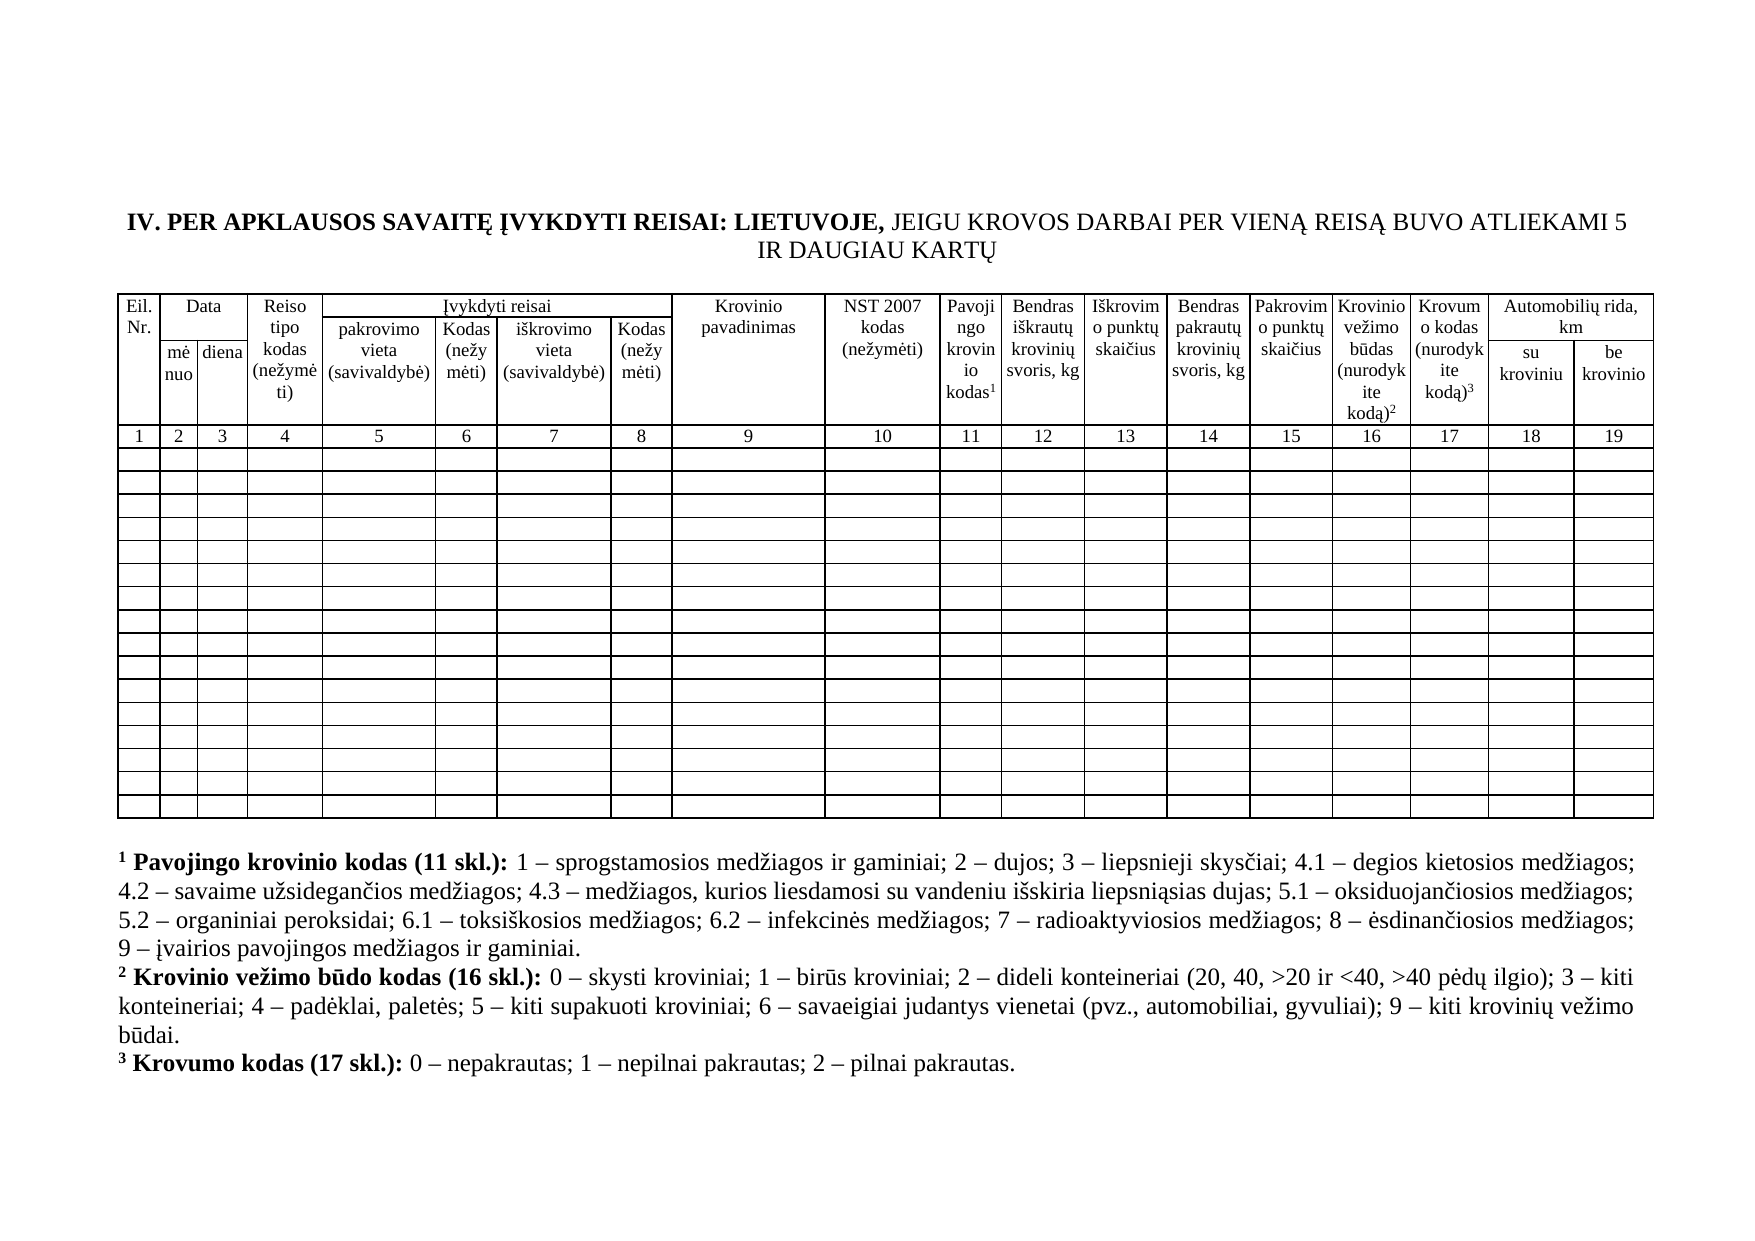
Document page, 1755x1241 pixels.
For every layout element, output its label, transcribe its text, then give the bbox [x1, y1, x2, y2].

table_cell 12 [1002, 426, 1084, 447]
table_cell [198, 495, 247, 516]
table_cell [198, 796, 247, 817]
table_cell [612, 749, 671, 771]
table_cell [1002, 703, 1084, 724]
table_cell [1002, 611, 1084, 632]
table_cell [673, 726, 824, 748]
table_cell [1489, 703, 1573, 724]
table_cell [198, 472, 247, 493]
table_cell [248, 564, 322, 586]
table_cell [248, 634, 322, 655]
table_cell [826, 495, 939, 516]
table_cell [612, 657, 671, 678]
table_cell [1411, 772, 1488, 794]
table_cell [1251, 772, 1332, 794]
table_cell [248, 749, 322, 771]
table_cell [1085, 749, 1166, 771]
table_cell 3 [198, 426, 247, 447]
table_cell [161, 449, 197, 470]
table_cell [673, 449, 824, 470]
table_cell [1411, 749, 1488, 771]
table_cell [1575, 703, 1653, 724]
table_header Bendras iškrautų krovinių svoris, kg [1002, 295, 1084, 424]
table_cell [161, 611, 197, 632]
table_cell [498, 449, 610, 470]
table_cell [1411, 634, 1488, 655]
table_cell [1251, 518, 1332, 539]
table_header Pavojingo krovinio kodas1 [941, 295, 1001, 424]
table_cell [323, 726, 435, 748]
table_cell [436, 703, 496, 724]
table_cell [1489, 495, 1573, 516]
table_cell [436, 749, 496, 771]
table_cell [1168, 796, 1249, 817]
table_cell [826, 703, 939, 724]
table_cell [673, 541, 824, 563]
table_cell [1333, 518, 1410, 539]
table_cell [826, 772, 939, 794]
table_cell [198, 772, 247, 794]
table_cell [1575, 680, 1653, 701]
table_cell diena [198, 341, 247, 424]
table_cell 11 [941, 426, 1001, 447]
table_cell [1085, 541, 1166, 563]
table_cell [1411, 518, 1488, 539]
table_cell iškrovimo vieta (savivaldybė) [498, 318, 610, 424]
table_cell [198, 518, 247, 539]
table_cell [941, 726, 1001, 748]
table_cell [161, 796, 197, 817]
table_cell [1333, 749, 1410, 771]
table_cell [498, 796, 610, 817]
table_cell [161, 518, 197, 539]
table_cell [1411, 657, 1488, 678]
table_cell [1575, 726, 1653, 748]
table_cell [826, 564, 939, 586]
table_cell [323, 657, 435, 678]
table_cell [1251, 449, 1332, 470]
table_cell [1002, 749, 1084, 771]
table_cell [1411, 703, 1488, 724]
table_cell [612, 564, 671, 586]
table_header Iškrovimo punktų skaičius [1085, 295, 1166, 424]
table_cell [1575, 611, 1653, 632]
table_cell [1489, 749, 1573, 771]
table_cell [1168, 726, 1249, 748]
table_cell [1168, 587, 1249, 609]
table_cell [119, 541, 159, 563]
table_cell [1002, 587, 1084, 609]
table_cell [248, 495, 322, 516]
table_cell [198, 726, 247, 748]
table_cell [1002, 634, 1084, 655]
table_cell [161, 634, 197, 655]
table_cell [161, 749, 197, 771]
table_cell [826, 634, 939, 655]
table_cell [1168, 634, 1249, 655]
table_cell [612, 495, 671, 516]
table_cell [248, 657, 322, 678]
table_cell [323, 449, 435, 470]
table_header Data [161, 295, 247, 339]
table_cell [1333, 634, 1410, 655]
table_cell [498, 518, 610, 539]
table_cell [1251, 587, 1332, 609]
table_cell [119, 796, 159, 817]
table_cell [1168, 749, 1249, 771]
table_cell [1411, 541, 1488, 563]
table_cell [161, 657, 197, 678]
table_cell [941, 796, 1001, 817]
table_cell [1251, 796, 1332, 817]
table_header Bendras pakrautų krovinių svoris, kg [1168, 295, 1249, 424]
table_cell [941, 449, 1001, 470]
table_cell 13 [1085, 426, 1166, 447]
table_cell [119, 472, 159, 493]
table_cell [826, 518, 939, 539]
table_cell [198, 611, 247, 632]
table_cell [323, 518, 435, 539]
table_cell [1168, 611, 1249, 632]
table_header Įvykdyti reisai [323, 295, 671, 316]
table_cell [1085, 703, 1166, 724]
table_cell [161, 541, 197, 563]
table_cell [1333, 703, 1410, 724]
table_cell [1333, 680, 1410, 701]
table_cell [323, 472, 435, 493]
table_cell [1085, 796, 1166, 817]
table_cell [1168, 703, 1249, 724]
table_cell [1489, 680, 1573, 701]
table_cell [673, 587, 824, 609]
table_cell [1333, 611, 1410, 632]
table_cell [436, 796, 496, 817]
table_cell [1251, 657, 1332, 678]
table_cell [1489, 726, 1573, 748]
table_cell [1575, 796, 1653, 817]
table_cell [498, 772, 610, 794]
table_cell Kodas (nežymėti) [612, 318, 671, 424]
table_cell [323, 680, 435, 701]
table_cell [1251, 726, 1332, 748]
table_cell [941, 587, 1001, 609]
table_cell [826, 449, 939, 470]
table_cell [1333, 495, 1410, 516]
table_cell [673, 634, 824, 655]
table_cell [1489, 587, 1573, 609]
table_cell [1002, 518, 1084, 539]
table_cell [673, 495, 824, 516]
table_cell [198, 680, 247, 701]
table_cell [248, 611, 322, 632]
table_cell [119, 634, 159, 655]
table_cell 5 [323, 426, 435, 447]
table_cell [826, 541, 939, 563]
table_cell [941, 772, 1001, 794]
table_cell [1411, 449, 1488, 470]
table_cell [1333, 796, 1410, 817]
table_cell [498, 541, 610, 563]
table_cell 9 [673, 426, 824, 447]
table_cell [161, 495, 197, 516]
table_cell [498, 472, 610, 493]
table_cell [498, 749, 610, 771]
table_cell [612, 449, 671, 470]
table_cell be krovinio [1575, 341, 1653, 424]
table_cell [1251, 541, 1332, 563]
table_cell [612, 703, 671, 724]
table_cell [1251, 749, 1332, 771]
table_cell [198, 749, 247, 771]
table_header Eil. Nr. [119, 295, 159, 424]
table_cell [436, 495, 496, 516]
table_cell [198, 657, 247, 678]
table_cell [436, 611, 496, 632]
table_cell [1085, 726, 1166, 748]
table_cell [1575, 472, 1653, 493]
table_cell [248, 772, 322, 794]
table_cell [119, 772, 159, 794]
table_cell [673, 796, 824, 817]
table_cell [119, 657, 159, 678]
table_cell [1575, 657, 1653, 678]
table_cell [1002, 449, 1084, 470]
table_cell [1002, 541, 1084, 563]
table_cell [1085, 657, 1166, 678]
table_cell [673, 703, 824, 724]
table_cell [323, 564, 435, 586]
table_cell [612, 611, 671, 632]
table_cell [826, 472, 939, 493]
table_cell [1575, 495, 1653, 516]
table_cell [161, 472, 197, 493]
table_cell [436, 772, 496, 794]
table_cell [323, 703, 435, 724]
table_cell [248, 449, 322, 470]
table_cell [612, 634, 671, 655]
table_cell [1575, 449, 1653, 470]
table_cell 10 [826, 426, 939, 447]
table_cell su kroviniu [1489, 341, 1573, 424]
table_cell [1489, 634, 1573, 655]
table_cell [1251, 495, 1332, 516]
table_cell [498, 611, 610, 632]
table_cell [826, 680, 939, 701]
table_cell [941, 611, 1001, 632]
table_cell [1002, 796, 1084, 817]
table_cell [1489, 796, 1573, 817]
table_cell 7 [498, 426, 610, 447]
table_cell [1411, 680, 1488, 701]
table_cell 16 [1333, 426, 1410, 447]
table_header Reiso tipo kodas (nežymėti) [248, 295, 322, 424]
table_cell [323, 495, 435, 516]
text 3 Krovumo kodas (17 skl.): 0 – nepakrautas; 1 – nepilnai pakrautas; 2 – pilnai pakrautas. [118, 1048, 1636, 1077]
table_cell [198, 703, 247, 724]
table_cell [119, 495, 159, 516]
table_cell [436, 564, 496, 586]
table_cell [161, 564, 197, 586]
table_cell 14 [1168, 426, 1249, 447]
table_cell [248, 726, 322, 748]
table_cell [1085, 495, 1166, 516]
table_cell [826, 587, 939, 609]
table_cell [1489, 772, 1573, 794]
table_cell [436, 449, 496, 470]
table_cell [1085, 634, 1166, 655]
table_cell [1411, 495, 1488, 516]
table_cell [1333, 772, 1410, 794]
table_cell 17 [1411, 426, 1488, 447]
table_cell [119, 611, 159, 632]
table_cell [941, 634, 1001, 655]
table_cell [1251, 611, 1332, 632]
table_cell [673, 680, 824, 701]
table_cell [1333, 449, 1410, 470]
table_header Automobilių rida, km [1489, 295, 1653, 339]
table_cell [673, 564, 824, 586]
table_cell [436, 726, 496, 748]
table_cell [1411, 796, 1488, 817]
table_cell [119, 449, 159, 470]
table_cell [436, 541, 496, 563]
table_cell [323, 611, 435, 632]
table_cell [1002, 772, 1084, 794]
table_cell [1002, 564, 1084, 586]
table_cell 6 [436, 426, 496, 447]
table_cell [498, 587, 610, 609]
table_cell [1411, 472, 1488, 493]
table_cell [498, 495, 610, 516]
table_cell [119, 749, 159, 771]
table_cell [941, 541, 1001, 563]
table_cell [673, 472, 824, 493]
table_cell [673, 749, 824, 771]
table_cell [198, 634, 247, 655]
table_cell [248, 703, 322, 724]
table_cell [1489, 541, 1573, 563]
table_cell [1489, 449, 1573, 470]
table_cell [1575, 587, 1653, 609]
table_cell [198, 449, 247, 470]
table_header Krovinio vežimo būdas (nurodykite kodą)2 [1333, 295, 1410, 424]
table_cell [941, 495, 1001, 516]
table_cell pakrovimo vieta (savivaldybė) [323, 318, 435, 424]
text IV. PER APKLAUSOS SAVAITĘ ĮVYKDYTI REISAI: LIETUVOJE, JEIGU KROVOS DARBAI PER VIENĄ REISĄ BUVO ATLIEKAMI 5 IR DAUGIAU KARTŲ [118, 207, 1636, 264]
table_cell [1575, 749, 1653, 771]
table_cell [826, 796, 939, 817]
table_cell [612, 796, 671, 817]
table_cell [1333, 564, 1410, 586]
table_cell [161, 772, 197, 794]
table_cell [119, 518, 159, 539]
table_cell [248, 518, 322, 539]
table_cell [323, 634, 435, 655]
table_cell [941, 564, 1001, 586]
table_cell [436, 657, 496, 678]
table_cell [119, 703, 159, 724]
table_cell [1333, 726, 1410, 748]
table_cell [1168, 518, 1249, 539]
table_cell [119, 680, 159, 701]
table_cell [1575, 772, 1653, 794]
table_cell [498, 726, 610, 748]
table_cell [119, 726, 159, 748]
table_cell 4 [248, 426, 322, 447]
table_cell [248, 541, 322, 563]
table_cell [941, 749, 1001, 771]
table_cell [161, 703, 197, 724]
table_cell [498, 634, 610, 655]
table_cell [1085, 772, 1166, 794]
table_cell [436, 680, 496, 701]
table_cell 2 [161, 426, 197, 447]
table_cell [1411, 587, 1488, 609]
table_cell [323, 796, 435, 817]
table_cell [1085, 680, 1166, 701]
table_cell [248, 587, 322, 609]
table_cell [612, 587, 671, 609]
table_cell [1489, 518, 1573, 539]
table_cell [198, 587, 247, 609]
table_cell [1085, 472, 1166, 493]
table_cell [1333, 472, 1410, 493]
table_cell [826, 726, 939, 748]
table_cell [436, 587, 496, 609]
table_cell [1575, 541, 1653, 563]
table_cell mėnuo [161, 341, 197, 424]
table_cell [498, 657, 610, 678]
table_cell 8 [612, 426, 671, 447]
table_cell [498, 564, 610, 586]
table_cell [1168, 495, 1249, 516]
table_cell [1168, 472, 1249, 493]
table_cell Kodas (nežymėti) [436, 318, 496, 424]
table_cell [323, 749, 435, 771]
table_cell [673, 657, 824, 678]
table_cell [941, 472, 1001, 493]
table_cell [1333, 587, 1410, 609]
table_cell [612, 518, 671, 539]
table_cell [1168, 772, 1249, 794]
table_cell [826, 749, 939, 771]
table_cell [161, 587, 197, 609]
table_cell [248, 680, 322, 701]
table_cell [1575, 518, 1653, 539]
table_cell [1489, 564, 1573, 586]
table_cell [1085, 611, 1166, 632]
table_cell [1333, 541, 1410, 563]
table_cell [1251, 703, 1332, 724]
table_cell [1251, 680, 1332, 701]
table_cell [1002, 657, 1084, 678]
table_cell [1002, 495, 1084, 516]
table_cell [1168, 449, 1249, 470]
table_cell [826, 657, 939, 678]
table_cell [1333, 657, 1410, 678]
table_cell [498, 680, 610, 701]
table_header NST 2007 kodas (nežymėti) [826, 295, 939, 424]
table_cell [323, 772, 435, 794]
table_cell [1168, 541, 1249, 563]
table_cell [612, 726, 671, 748]
table_cell [436, 472, 496, 493]
table_cell 1 [119, 426, 159, 447]
table_cell [161, 680, 197, 701]
table_cell [161, 726, 197, 748]
table_cell [198, 564, 247, 586]
table_cell 18 [1489, 426, 1573, 447]
table_header Krovumo kodas (nurodykite kodą)3 [1411, 295, 1488, 424]
table_cell [323, 541, 435, 563]
table_cell [941, 518, 1001, 539]
table_cell [1411, 611, 1488, 632]
table_cell [1411, 564, 1488, 586]
table_cell [673, 611, 824, 632]
table_cell [323, 587, 435, 609]
table_cell [1489, 657, 1573, 678]
table_cell [119, 587, 159, 609]
table_cell 19 [1575, 426, 1653, 447]
table_cell [826, 611, 939, 632]
table_cell [119, 564, 159, 586]
table_cell [941, 703, 1001, 724]
table_cell [1575, 634, 1653, 655]
table_cell [198, 541, 247, 563]
table_cell [1411, 726, 1488, 748]
table_cell [1168, 657, 1249, 678]
table_cell [612, 541, 671, 563]
table_cell [436, 518, 496, 539]
table_cell [1085, 587, 1166, 609]
table_cell [1489, 472, 1573, 493]
table_cell [1251, 634, 1332, 655]
text 2 Krovinio vežimo būdo kodas (16 skl.): 0 – skysti kroviniai; 1 – birūs kroviniai; 2 – dideli konteineriai (20, 40, >20 ir <40, >40 pėdų ilgio); 3 – kiti konteineriai; 4 – padėklai, paletės; 5 – kiti supakuoti kroviniai; 6 – savaeigiai judantys vienetai (pvz., automobiliai, gyvuliai); 9 – kiti krovinių vežimo būdai. [118, 962, 1636, 1048]
table_cell [612, 472, 671, 493]
table_cell [436, 634, 496, 655]
table_cell [1085, 449, 1166, 470]
table_cell [1168, 564, 1249, 586]
table_cell [941, 680, 1001, 701]
table_cell [612, 772, 671, 794]
table_cell 15 [1251, 426, 1332, 447]
table_cell [1002, 472, 1084, 493]
table_cell [1168, 680, 1249, 701]
table_header Krovinio pavadinimas [673, 295, 824, 424]
table_cell [248, 472, 322, 493]
table_cell [248, 796, 322, 817]
table_cell [1085, 518, 1166, 539]
table_cell [673, 772, 824, 794]
table_cell [1575, 564, 1653, 586]
table_cell [941, 657, 1001, 678]
table_header Pakrovimo punktų skaičius [1251, 295, 1332, 424]
text 1 Pavojingo krovinio kodas (11 skl.): 1 – sprogstamosios medžiagos ir gaminiai; 2 – dujos; 3 – liepsnieji skysčiai; 4.1 – degios kietosios medžiagos; 4.2 – savaime užsidegančios medžiagos; 4.3 – medžiagos, kurios liesdamosi su vandeniu išskiria liepsniąsias dujas; 5.1 – oksiduojančiosios medžiagos; 5.2 – organiniai peroksidai; 6.1 – toksiškosios medžiagos; 6.2 – infekcinės medžiagos; 7 – radioaktyviosios medžiagos; 8 – ėsdinančiosios medžiagos; 9 – įvairios pavojingos medžiagos ir gaminiai. [118, 847, 1636, 962]
table_cell [612, 680, 671, 701]
table_cell [1085, 564, 1166, 586]
table_cell [1251, 564, 1332, 586]
table_cell [1489, 611, 1573, 632]
table_cell [498, 703, 610, 724]
table_cell [1251, 472, 1332, 493]
table_cell [1002, 680, 1084, 701]
table_cell [1002, 726, 1084, 748]
table_cell [673, 518, 824, 539]
